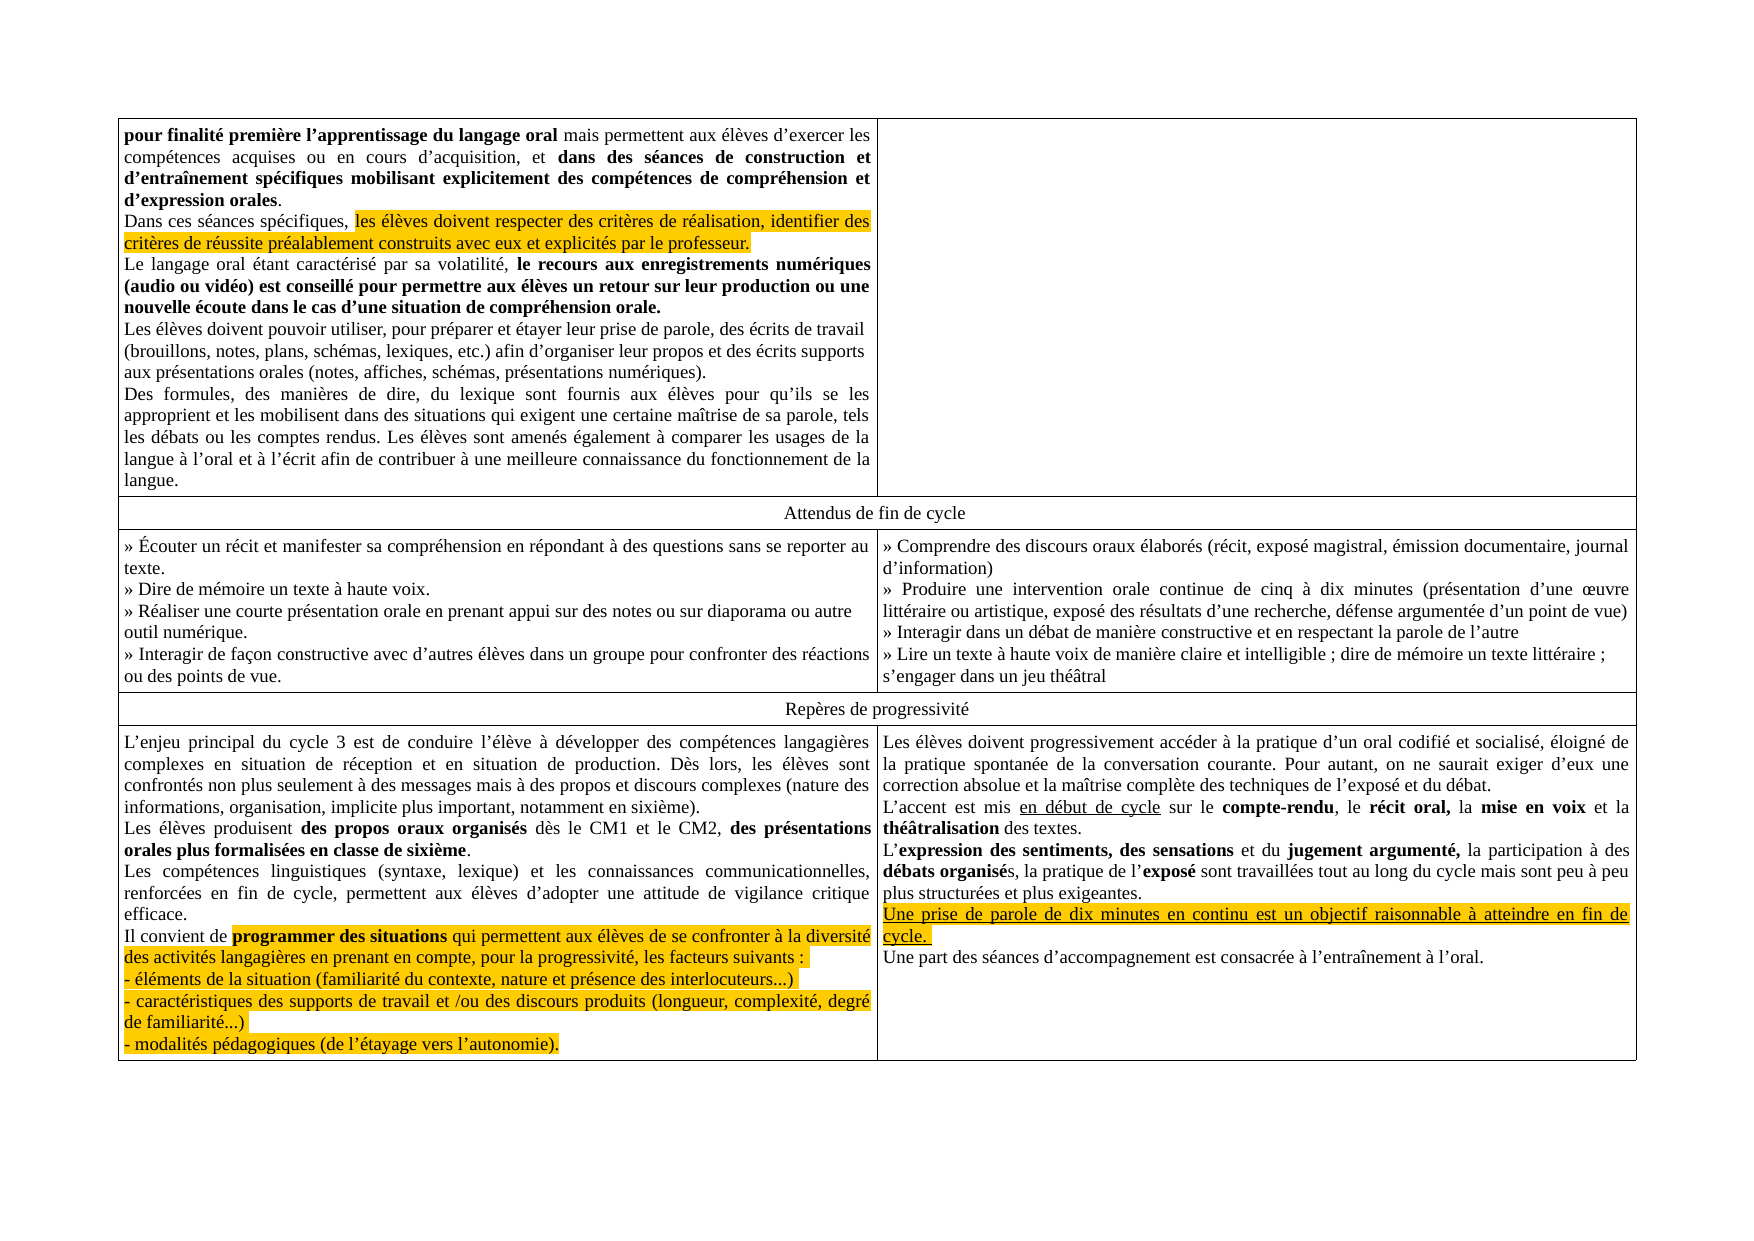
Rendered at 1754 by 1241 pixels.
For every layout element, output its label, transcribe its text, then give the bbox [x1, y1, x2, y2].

table_cell Attendus de fin de cycle [119, 497, 1636, 529]
table_cell » Comprendre des discours oraux élaborés (récit, exposé magistral, émission documentaire, journal d’information) » Produire une intervention orale continue de cinq à dix minutes (présentation d’une œuvre littéraire ou artistique, exposé des résultats d’une recherche, défense argumentée d’un point de vue) » Interagir dans un débat de manière constructive et en respectant la parole de l’autre » Lire un texte à haute voix de manière claire et intelligible ; dire de mémoire un texte littéraire ; s’engager dans un jeu théâtral [878, 530, 1636, 692]
table_header [878, 119, 1636, 496]
table_cell L’enjeu principal du cycle 3 est de conduire l’élève à développer des compétences langagières complexes en situation de réception et en situation de production. Dès lors, les élèves sont confrontés non plus seulement à des messages mais à des propos et discours complexes (nature des informations, organisation, implicite plus important, notamment en sixième). Les élèves produisent des propos oraux organisés dès le CM1 et le CM2, des présentations orales plus formalisées en classe de sixième. Les compétences linguistiques (syntaxe, lexique) et les connaissances communicationnelles, renforcées en fin de cycle, permettent aux élèves d’adopter une attitude de vigilance critique efficace. Il convient de programmer des situations qui permettent aux élèves de se confronter à la diversité des activités langagières en prenant en compte, pour la progressivité, les facteurs suivants : - éléments de la situation (familiarité du contexte, nature et présence des interlocuteurs...) - caractéristiques des supports de travail et /ou des discours produits (longueur, complexité, degré de familiarité...) - modalités pédagogiques (de l’étayage vers l’autonomie). [119, 726, 877, 1060]
table_header pour finalité première l’apprentissage du langage oral mais permettent aux élèves d’exercer les compétences acquises ou en cours d’acquisition, et dans des séances de construction et d’entraînement spécifiques mobilisant explicitement des compétences de compréhension et d’expression orales. Dans ces séances spécifiques, les élèves doivent respecter des critères de réalisation, identifier des critères de réussite préalablement construits avec eux et explicités par le professeur. Le langage oral étant caractérisé par sa volatilité, le recours aux enregistrements numériques (audio ou vidéo) est conseillé pour permettre aux élèves un retour sur leur production ou une nouvelle écoute dans le cas d’une situation de compréhension orale. Les élèves doivent pouvoir utiliser, pour préparer et étayer leur prise de parole, des écrits de travail (brouillons, notes, plans, schémas, lexiques, etc.) afin d’organiser leur propos et des écrits supports aux présentations orales (notes, affiches, schémas, présentations numériques). Des formules, des manières de dire, du lexique sont fournis aux élèves pour qu’ils se les approprient et les mobilisent dans des situations qui exigent une certaine maîtrise de sa parole, tels les débats ou les comptes rendus. Les élèves sont amenés également à comparer les usages de la langue à l’oral et à l’écrit afin de contribuer à une meilleure connaissance du fonctionnement de la langue. [119, 119, 877, 496]
table_cell » Écouter un récit et manifester sa compréhension en répondant à des questions sans se reporter au texte. » Dire de mémoire un texte à haute voix. » Réaliser une courte présentation orale en prenant appui sur des notes ou sur diaporama ou autre outil numérique. » Interagir de façon constructive avec d’autres élèves dans un groupe pour confronter des réactions ou des points de vue. [119, 530, 877, 692]
table_cell Repères de progressivité [119, 693, 1636, 725]
table_cell Les élèves doivent progressivement accéder à la pratique d’un oral codifié et socialisé, éloigné de la pratique spontanée de la conversation courante. Pour autant, on ne saurait exiger d’eux une correction absolue et la maîtrise complète des techniques de l’exposé et du débat. L’accent est mis en début de cycle sur le compte-rendu, le récit oral, la mise en voix et la théâtralisation des textes. L’expression des sentiments, des sensations et du jugement argumenté, la participation à des débats organisés, la pratique de l’exposé sont travaillées tout au long du cycle mais sont peu à peu plus structurées et plus exigeantes. Une prise de parole de dix minutes en continu est un objectif raisonnable à atteindre en fin de cycle. Une part des séances d’accompagnement est consacrée à l’entraînement à l’oral. [878, 726, 1636, 1060]
